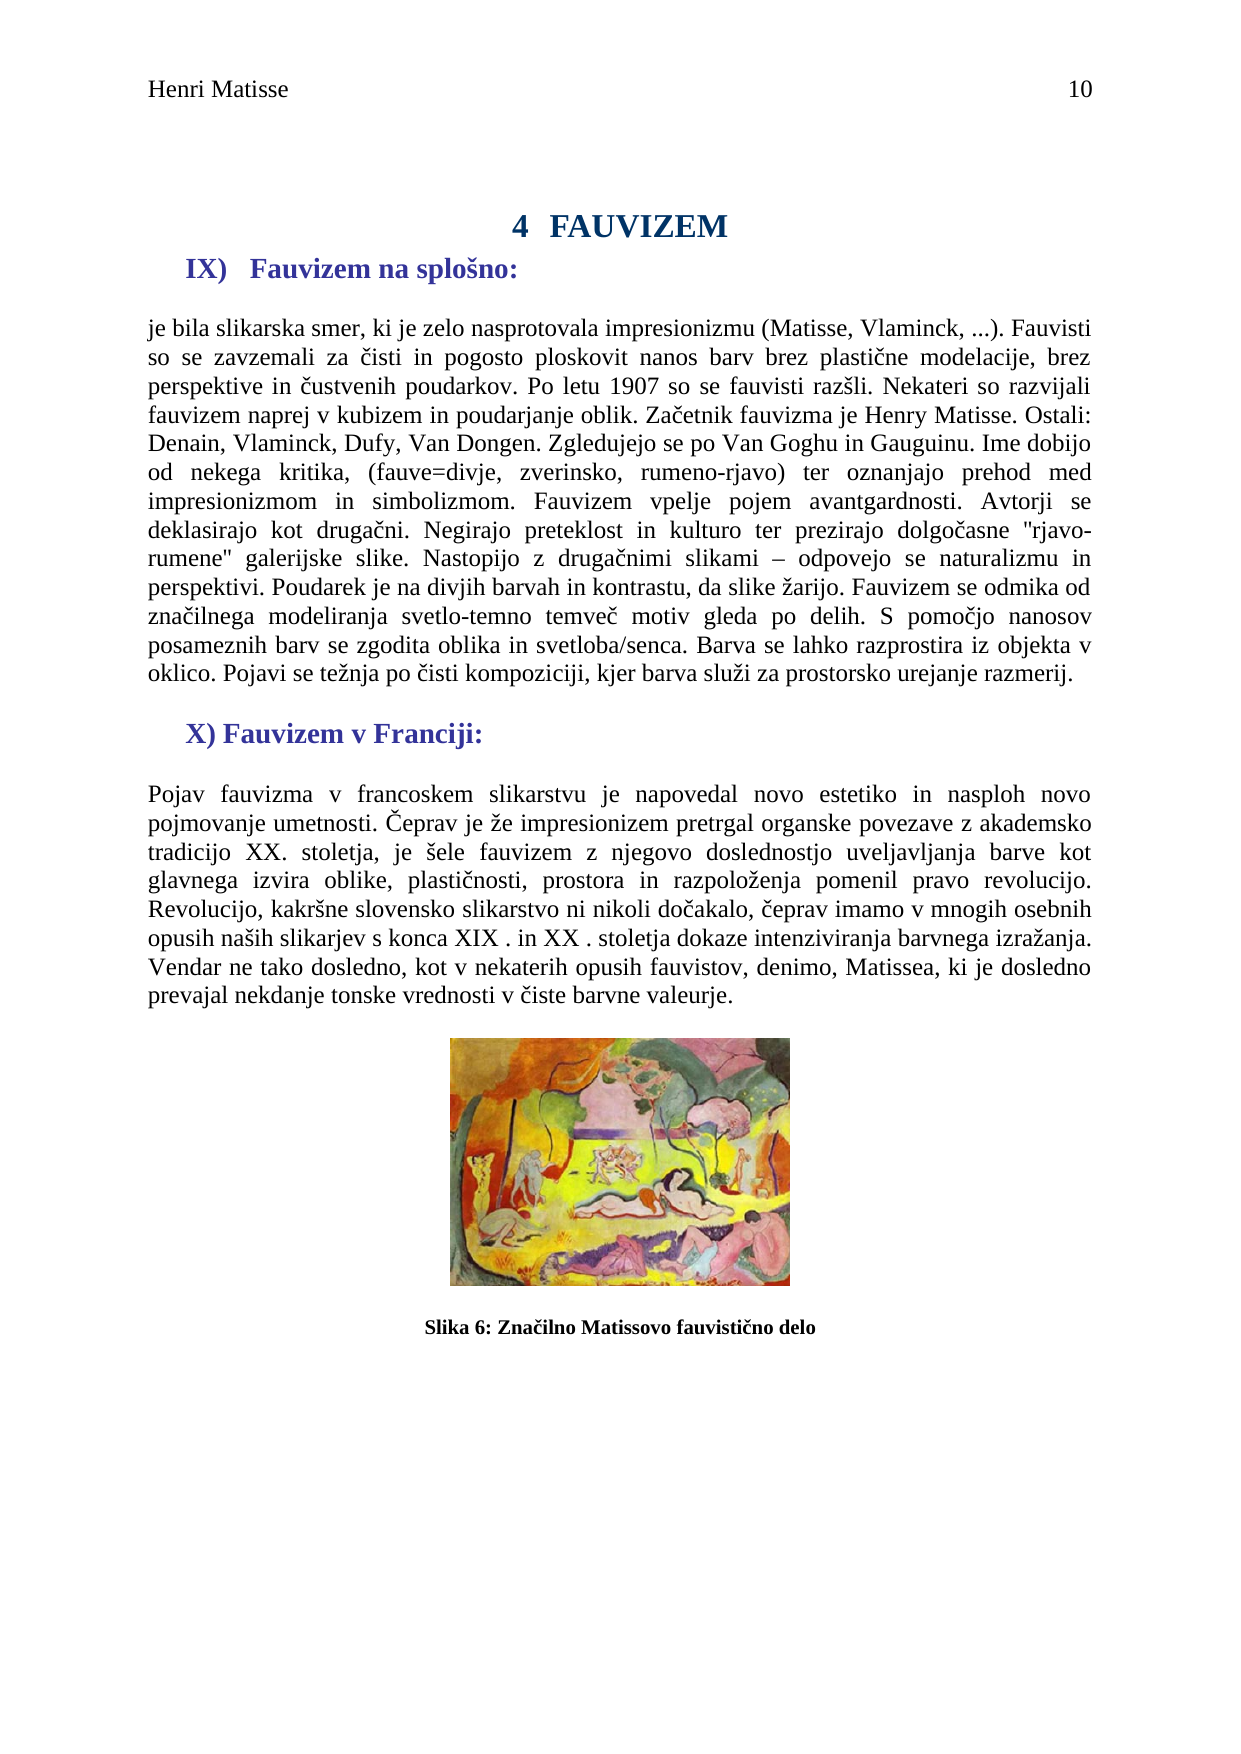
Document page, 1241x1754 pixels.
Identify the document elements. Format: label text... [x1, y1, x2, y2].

text Slika 6: Značilno Matissovo fauvistično delo [148, 1315, 1092, 1339]
text je bila slikarska smer, ki je zelo nasprotovala impresionizmu (Matisse, Vlaminck, ...). Fauvisti so se zavzemali za čisti in pogosto ploskovit nanos barv brez plastične modelacije, brez perspektive in čustvenih poudarkov. Po letu 1907 so se fauvisti razšli. Nekateri so razvijali fauvizem naprej v kubizem in poudarjanje oblik. Začetnik fauvizma je Henry Matisse. Ostali: Denain, Vlaminck, Dufy, Van Dongen. Zgledujejo se po Van Goghu in Gauguinu. Ime dobijo od nekega kritika, (fauve=divje, zverinsko, rumeno-rjavo) ter oznanjajo prehod med impresionizmom in simbolizmom. Fauvizem vpelje pojem avantgardnosti. Avtorji se deklasirajo kot drugačni. Negirajo preteklost in kulturo ter prezirajo dolgočasne ''rjavo-rumene'' galerijske slike. Nastopijo z drugačnimi slikami – odpovejo se naturalizmu in perspektivi. Poudarek je na divjih barvah in kontrastu, da slike žarijo. Fauvizem se odmika od značilnega modeliranja svetlo-temno temveč motiv gleda po delih. S pomočjo nanosov posameznih barv se zgodita oblika in svetloba/senca. Barva se lahko razprostira iz objekta v oklico. Pojavi se težnja po čisti kompoziciji, kjer barva služi za prostorsko urejanje razmerij. [148, 313, 1092, 687]
list Fauvizem na splošno: [185, 251, 1092, 284]
text Pojav fauvizma v francoskem slikarstvu je napovedal novo estetiko in nasploh novo pojmovanje umetnosti. Čeprav je že impresionizem pretrgal organske povezave z akademsko tradicijo XX. stoletja, je šele fauvizem z njegovo doslednostjo uveljavljanja barve kot glavnega izvira oblike, plastičnosti, prostora in razpoloženja pomenil pravo revolucijo. Revolucijo, kakršne slovensko slikarstvo ni nikoli dočakalo, čeprav imamo v mnogih osebnih opusih naših slikarjev s konca XIX . in XX . stoletja dokaze intenziviranja barvnega izražanja. Vendar ne tako dosledno, kot v nekaterih opusih fauvistov, denimo, Matissea, ki je dosledno prevajal nekdanje tonske vrednosti v čiste barvne valeurje. [148, 779, 1092, 1009]
picture [450, 1038, 790, 1286]
list Fauvizem v Franciji: [185, 716, 1092, 750]
list FAUVIZEM [148, 206, 1092, 244]
